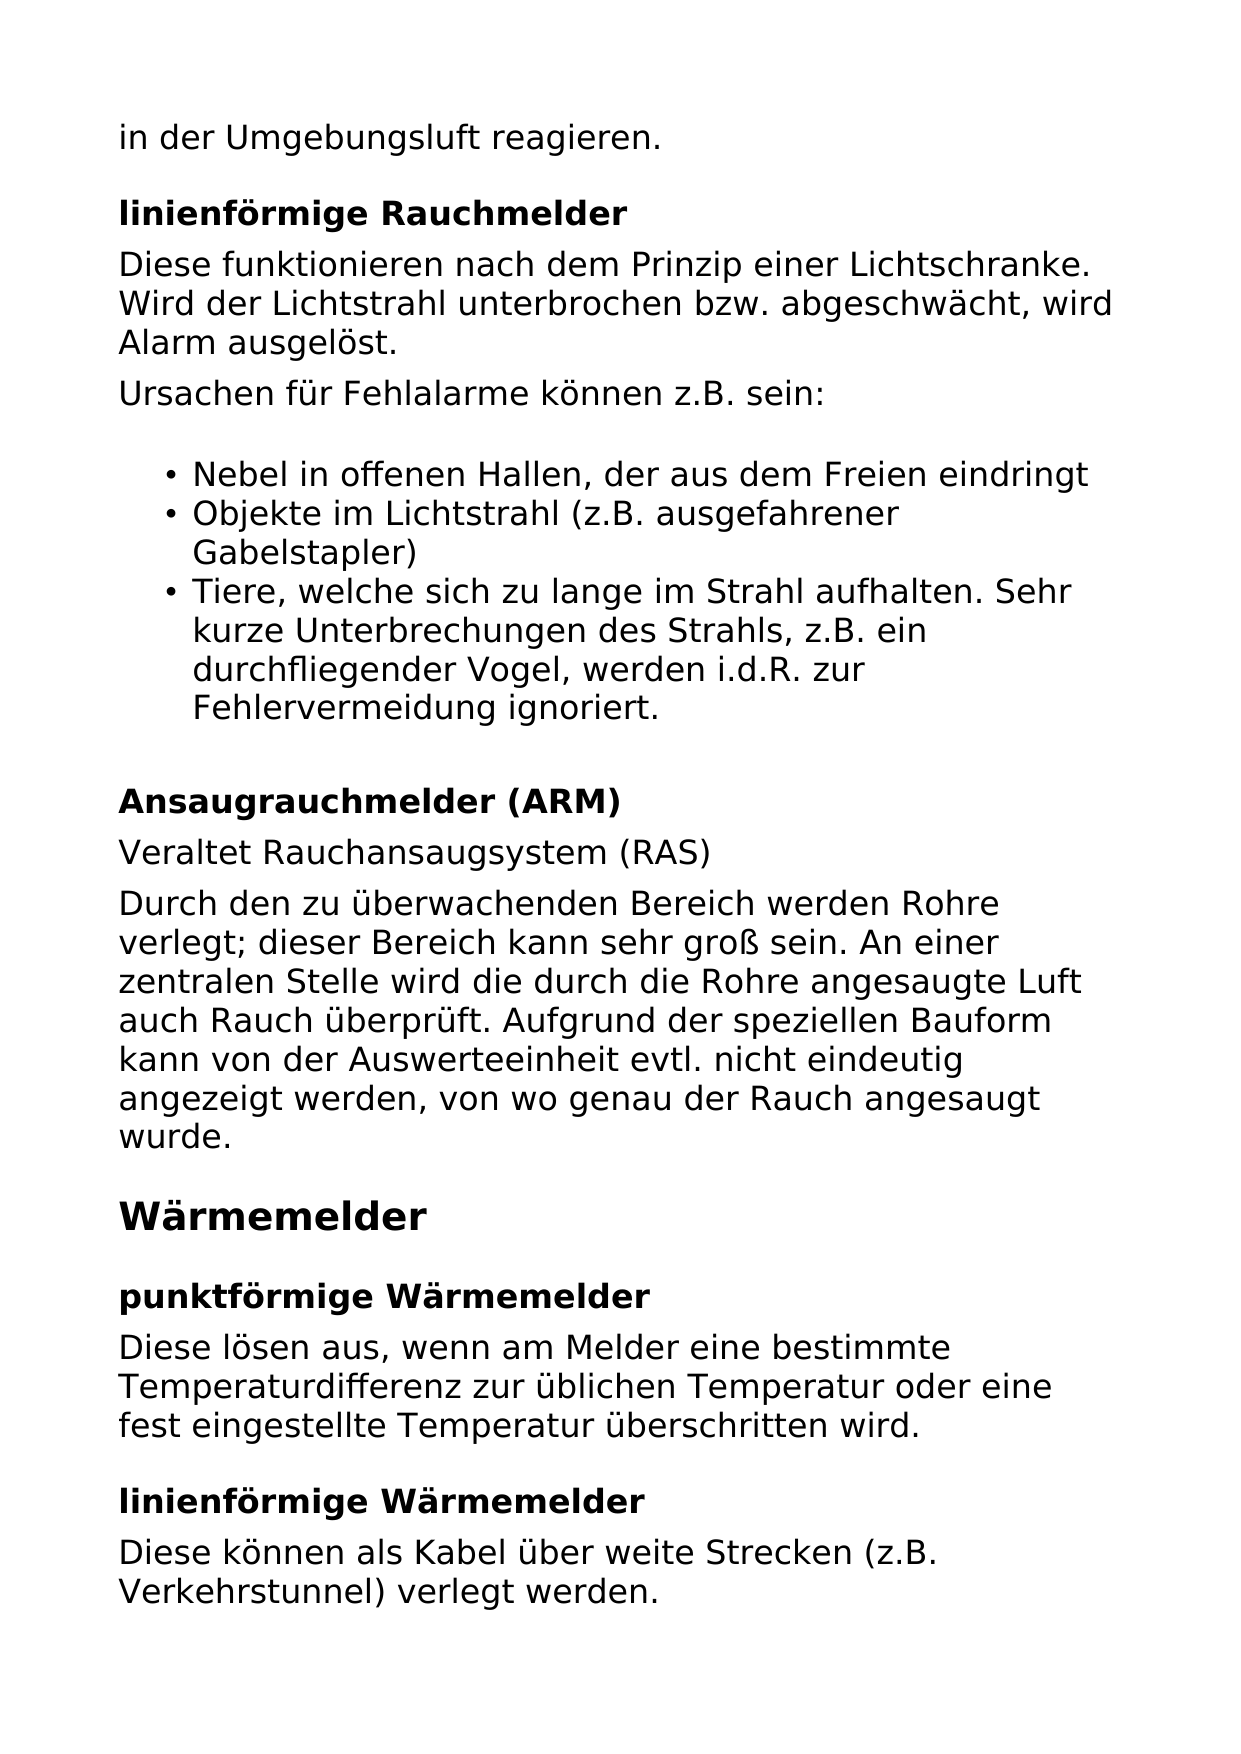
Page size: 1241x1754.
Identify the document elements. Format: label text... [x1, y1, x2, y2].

text Diese können als Kabel über weite Strecken (z.B. Verkehrstunnel) verlegt werden. [118, 1534, 1122, 1612]
subtitle linienförmige Rauchmelder [118, 194, 1122, 233]
text Durch den zu überwachenden Bereich werden Rohre verlegt; dieser Bereich kann sehr groß sein. An einer zentralen Stelle wird die durch die Rohre angesaugte Luft auch Rauch überprüft. Aufgrund der speziellen Bauform kann von der Auswerteeinheit evtl. nicht eindeutig angezeigt werden, von wo genau der Rauch angesaugt wurde. [118, 885, 1122, 1157]
subtitle Wärmemelder [118, 1194, 1122, 1239]
list Objekte im Lichtstrahl (z.B. ausgefahrener Gabelstapler) [177, 494, 1122, 572]
text Diese lösen aus, wenn am Melder eine bestimmte Temperaturdifferenz zur üblichen Temperatur oder eine fest eingestellte Temperatur überschritten wird. [118, 1328, 1122, 1445]
text Veraltet Rauchansaugsystem (RAS) [118, 833, 1122, 872]
text in der Umgebungsluft reagieren. [118, 118, 1122, 157]
text Ursachen für Fehlalarme können z.B. sein: [118, 375, 1122, 414]
subtitle punktförmige Wärmemelder [118, 1277, 1122, 1316]
text Diese funktionieren nach dem Prinzip einer Lichtschranke. Wird der Lichtstrahl unterbrochen bzw. abgeschwächt, wird Alarm ausgelöst. [118, 246, 1122, 362]
list Tiere, welche sich zu lange im Strahl aufhalten. Sehr kurze Unterbrechungen des Strahls, z.B. ein durchfliegender Vogel, werden i.d.R. zur Fehlervermeidung ignoriert. [177, 572, 1122, 728]
subtitle linienförmige Wärmemelder [118, 1482, 1122, 1521]
list Nebel in offenen Hallen, der aus dem Freien eindringt [177, 456, 1122, 494]
subtitle Ansaugrauchmelder (ARM) [118, 782, 1122, 821]
